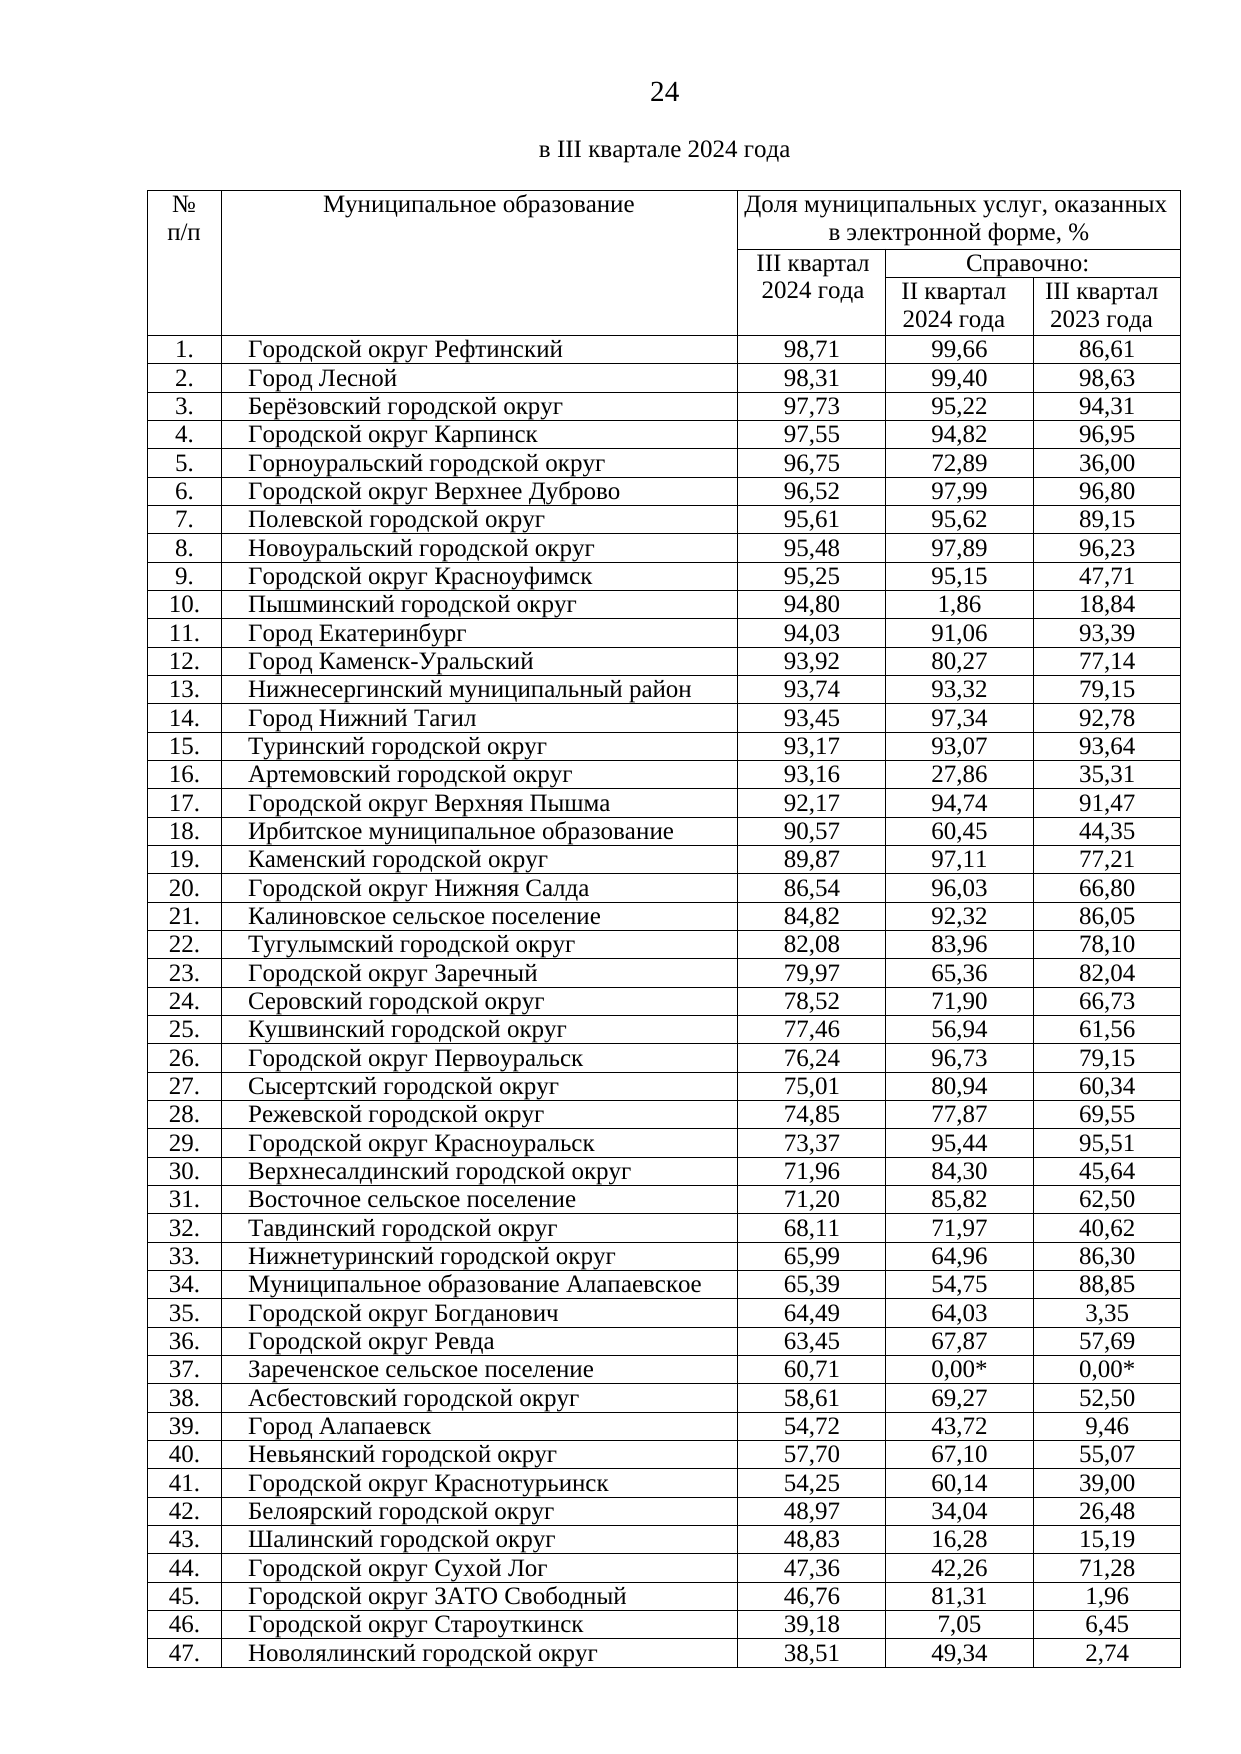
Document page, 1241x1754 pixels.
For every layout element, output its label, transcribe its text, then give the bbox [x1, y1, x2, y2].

table_header Муниципальное образование [222, 191, 737, 335]
table_cell Городской округ Красноуфимск [222, 563, 737, 590]
table_cell 1. [148, 336, 221, 363]
table_cell 43,72 [886, 1413, 1033, 1440]
table_cell 60,45 [886, 818, 1033, 845]
table_cell 95,48 [738, 534, 885, 562]
table_cell 46. [148, 1611, 221, 1638]
table_cell Калиновское сельское поселение [222, 903, 737, 930]
table_cell 93,45 [738, 704, 885, 732]
table_cell 26. [148, 1044, 221, 1072]
table_cell Тугулымский городской округ [222, 931, 737, 958]
table_cell 9. [148, 563, 221, 590]
table_cell 97,55 [738, 421, 885, 448]
table_cell 93,16 [738, 761, 885, 788]
table_cell Кушвинский городской округ [222, 1016, 737, 1043]
table_cell 92,17 [738, 789, 885, 817]
table_cell 37. [148, 1356, 221, 1383]
table_cell 15,19 [1034, 1526, 1180, 1553]
table_cell 3. [148, 393, 221, 420]
table_cell 99,66 [886, 336, 1033, 363]
table_cell 96,23 [1034, 534, 1180, 562]
table_cell Город Каменск-Уральский [222, 648, 737, 675]
table_cell 78,52 [738, 988, 885, 1015]
table_cell 97,34 [886, 704, 1033, 732]
table_cell Тавдинский городской округ [222, 1214, 737, 1242]
table_cell 2,74 [1034, 1639, 1180, 1667]
table_cell 79,15 [1034, 676, 1180, 703]
table_cell Шалинский городской округ [222, 1526, 737, 1553]
table_cell 75,01 [738, 1073, 885, 1100]
table_cell 34,04 [886, 1498, 1033, 1525]
table_cell Новоуральский городской округ [222, 534, 737, 562]
table_cell 94,74 [886, 789, 1033, 817]
table_cell 90,57 [738, 818, 885, 845]
table_cell 95,15 [886, 563, 1033, 590]
table_cell 92,32 [886, 903, 1033, 930]
table_cell Городской округ Карпинск [222, 421, 737, 448]
table_cell 63,45 [738, 1328, 885, 1355]
table_cell 16,28 [886, 1526, 1033, 1553]
table_cell 76,24 [738, 1044, 885, 1072]
table_cell 77,87 [886, 1101, 1033, 1128]
table_cell Каменский городской округ [222, 846, 737, 873]
table_cell 69,27 [886, 1384, 1033, 1412]
table_cell Новолялинский городской округ [222, 1639, 737, 1667]
table_cell 57,69 [1034, 1328, 1180, 1355]
table_cell 38,51 [738, 1639, 885, 1667]
table_cell 6,45 [1034, 1611, 1180, 1638]
table_cell 11. [148, 619, 221, 647]
table_cell 7,05 [886, 1611, 1033, 1638]
table_cell 54,72 [738, 1413, 885, 1440]
table_cell Нижнетуринский городской округ [222, 1243, 737, 1270]
table_cell 94,31 [1034, 393, 1180, 420]
table_cell 19. [148, 846, 221, 873]
table_cell Городской округ Красноуральск [222, 1129, 737, 1157]
table_cell 56,94 [886, 1016, 1033, 1043]
table_cell Городской округ Рефтинский [222, 336, 737, 363]
table_cell 58,61 [738, 1384, 885, 1412]
table_cell Справочно: [886, 250, 1180, 277]
table_cell 88,85 [1034, 1271, 1180, 1298]
table_cell 97,11 [886, 846, 1033, 873]
table_cell 39,18 [738, 1611, 885, 1638]
table_cell 15. [148, 733, 221, 760]
table_cell 65,99 [738, 1243, 885, 1270]
table_cell Городской округ Нижняя Салда [222, 874, 737, 902]
table_cell 24. [148, 988, 221, 1015]
table_cell 22. [148, 931, 221, 958]
table_cell Туринский городской округ [222, 733, 737, 760]
table_cell Сысертский городской округ [222, 1073, 737, 1100]
table_cell 91,06 [886, 619, 1033, 647]
table_cell 43. [148, 1526, 221, 1553]
table_cell 95,25 [738, 563, 885, 590]
table_cell 10. [148, 591, 221, 618]
table_cell 0,00* [886, 1356, 1033, 1383]
table_cell 42. [148, 1498, 221, 1525]
table_cell 49,34 [886, 1639, 1033, 1667]
table_cell 86,30 [1034, 1243, 1180, 1270]
table_cell 17. [148, 789, 221, 817]
table_cell Город Алапаевск [222, 1413, 737, 1440]
table_cell Нижнесергинский муниципальный район [222, 676, 737, 703]
table_cell Городской округ Верхняя Пышма [222, 789, 737, 817]
table_cell 95,44 [886, 1129, 1033, 1157]
table_cell 64,03 [886, 1299, 1033, 1327]
table_cell 32. [148, 1214, 221, 1242]
table_cell 93,39 [1034, 619, 1180, 647]
table_cell 18,84 [1034, 591, 1180, 618]
table_cell 77,14 [1034, 648, 1180, 675]
table_cell 89,87 [738, 846, 885, 873]
table_cell 92,78 [1034, 704, 1180, 732]
table_cell 71,90 [886, 988, 1033, 1015]
table_cell 44,35 [1034, 818, 1180, 845]
table_cell 80,27 [886, 648, 1033, 675]
table_cell 47,71 [1034, 563, 1180, 590]
table_cell 12. [148, 648, 221, 675]
table_cell 46,76 [738, 1583, 885, 1610]
table_cell II квартал 2024 года [886, 278, 1033, 335]
table_cell 4. [148, 421, 221, 448]
table_cell 96,75 [738, 449, 885, 477]
table_cell 6. [148, 478, 221, 505]
table_cell 64,96 [886, 1243, 1033, 1270]
table_cell 99,40 [886, 364, 1033, 392]
table_cell 82,08 [738, 931, 885, 958]
table_cell 20. [148, 874, 221, 902]
table_cell Городской округ ЗАТО Свободный [222, 1583, 737, 1610]
table_cell 38. [148, 1384, 221, 1412]
table_cell 95,22 [886, 393, 1033, 420]
table_cell 67,10 [886, 1441, 1033, 1468]
table_cell Невьянский городской округ [222, 1441, 737, 1468]
table_cell Городской округ Сухой Лог [222, 1554, 737, 1582]
table_cell 62,50 [1034, 1186, 1180, 1213]
table_cell 29. [148, 1129, 221, 1157]
table_cell 1,96 [1034, 1583, 1180, 1610]
table_cell 80,94 [886, 1073, 1033, 1100]
table_cell Горноуральский городской округ [222, 449, 737, 477]
table_cell Город Нижний Тагил [222, 704, 737, 732]
table_cell 93,17 [738, 733, 885, 760]
table_cell Город Лесной [222, 364, 737, 392]
table_cell 71,20 [738, 1186, 885, 1213]
table_cell 30. [148, 1158, 221, 1185]
table_cell 86,05 [1034, 903, 1180, 930]
table_cell 78,10 [1034, 931, 1180, 958]
table_cell Пышминский городской округ [222, 591, 737, 618]
table_cell 16. [148, 761, 221, 788]
table_cell 28. [148, 1101, 221, 1128]
table_cell 77,21 [1034, 846, 1180, 873]
table_cell 35,31 [1034, 761, 1180, 788]
table_cell 42,26 [886, 1554, 1033, 1582]
table_cell 74,85 [738, 1101, 885, 1128]
table_cell Восточное сельское поселение [222, 1186, 737, 1213]
table_cell Городской округ Богданович [222, 1299, 737, 1327]
table_cell Городской округ Ревда [222, 1328, 737, 1355]
table_cell 94,80 [738, 591, 885, 618]
table_cell Городской округ Верхнее Дуброво [222, 478, 737, 505]
table_cell 48,97 [738, 1498, 885, 1525]
table_cell 96,80 [1034, 478, 1180, 505]
table_cell 72,89 [886, 449, 1033, 477]
table_cell 36. [148, 1328, 221, 1355]
table_cell 47,36 [738, 1554, 885, 1582]
table_cell 89,15 [1034, 506, 1180, 533]
table_cell Берёзовский городской округ [222, 393, 737, 420]
table_cell 27. [148, 1073, 221, 1100]
table_cell Муниципальное образование Алапаевское [222, 1271, 737, 1298]
table_cell 52,50 [1034, 1384, 1180, 1412]
table_cell 2. [148, 364, 221, 392]
table_header № п/п [148, 191, 221, 335]
table_cell 61,56 [1034, 1016, 1180, 1043]
table_cell Зареченское сельское поселение [222, 1356, 737, 1383]
table_cell 71,97 [886, 1214, 1033, 1242]
table_cell 96,52 [738, 478, 885, 505]
table_cell Ирбитское муниципальное образование [222, 818, 737, 845]
table_cell 94,82 [886, 421, 1033, 448]
table_cell 26,48 [1034, 1498, 1180, 1525]
table_cell 48,83 [738, 1526, 885, 1553]
table_cell 98,31 [738, 364, 885, 392]
table_cell 96,95 [1034, 421, 1180, 448]
table_cell 98,63 [1034, 364, 1180, 392]
table_cell 57,70 [738, 1441, 885, 1468]
table_cell 94,03 [738, 619, 885, 647]
table_cell 79,15 [1034, 1044, 1180, 1072]
table_cell 77,46 [738, 1016, 885, 1043]
table_cell 93,07 [886, 733, 1033, 760]
table_cell 25. [148, 1016, 221, 1043]
table_cell 83,96 [886, 931, 1033, 958]
table_cell 33. [148, 1243, 221, 1270]
table_cell 35. [148, 1299, 221, 1327]
table_cell 93,74 [738, 676, 885, 703]
table_cell 60,71 [738, 1356, 885, 1383]
table_cell Режевской городской округ [222, 1101, 737, 1128]
table_cell 3,35 [1034, 1299, 1180, 1327]
table_cell Асбестовский городской округ [222, 1384, 737, 1412]
table_cell 65,36 [886, 959, 1033, 987]
table_cell Городской округ Староуткинск [222, 1611, 737, 1638]
table_cell 47. [148, 1639, 221, 1667]
table_cell 93,92 [738, 648, 885, 675]
table_cell Артемовский городской округ [222, 761, 737, 788]
table_cell Город Екатеринбург [222, 619, 737, 647]
table_cell Городской округ Первоуральск [222, 1044, 737, 1072]
table_cell 45,64 [1034, 1158, 1180, 1185]
table_cell 81,31 [886, 1583, 1033, 1610]
table_cell 82,04 [1034, 959, 1180, 987]
table_cell 93,32 [886, 676, 1033, 703]
text в III квартале 2024 года [148, 135, 1181, 163]
table_cell 9,46 [1034, 1413, 1180, 1440]
table_cell Серовский городской округ [222, 988, 737, 1015]
table_cell Белоярский городской округ [222, 1498, 737, 1525]
table_cell 91,47 [1034, 789, 1180, 817]
table_cell 67,87 [886, 1328, 1033, 1355]
table_cell 40. [148, 1441, 221, 1468]
table_cell 73,37 [738, 1129, 885, 1157]
table_cell 97,99 [886, 478, 1033, 505]
table_cell 66,73 [1034, 988, 1180, 1015]
table_header Доля муниципальных услуг, оказанных в электронной форме, % [738, 191, 1180, 248]
table_cell 95,61 [738, 506, 885, 533]
table_cell 13. [148, 676, 221, 703]
table_cell 55,07 [1034, 1441, 1180, 1468]
table_cell 40,62 [1034, 1214, 1180, 1242]
table_cell 85,82 [886, 1186, 1033, 1213]
table_cell 86,54 [738, 874, 885, 902]
table_cell 64,49 [738, 1299, 885, 1327]
table_cell 27,86 [886, 761, 1033, 788]
table_cell 65,39 [738, 1271, 885, 1298]
table_cell 93,64 [1034, 733, 1180, 760]
table_cell 96,03 [886, 874, 1033, 902]
table_cell 95,62 [886, 506, 1033, 533]
table_cell III квартал 2023 года [1034, 278, 1180, 335]
table_cell 21. [148, 903, 221, 930]
table_cell 60,34 [1034, 1073, 1180, 1100]
table_cell 23. [148, 959, 221, 987]
table_cell 68,11 [738, 1214, 885, 1242]
table_cell 1,86 [886, 591, 1033, 618]
table_cell 71,96 [738, 1158, 885, 1185]
table_cell 98,71 [738, 336, 885, 363]
table_cell 84,82 [738, 903, 885, 930]
table_cell Городской округ Краснотурьинск [222, 1469, 737, 1497]
table_cell 14. [148, 704, 221, 732]
table_cell Верхнесалдинский городской округ [222, 1158, 737, 1185]
table_cell 0,00* [1034, 1356, 1180, 1383]
table_cell 66,80 [1034, 874, 1180, 902]
table_cell 36,00 [1034, 449, 1180, 477]
table_cell 18. [148, 818, 221, 845]
table_cell 44. [148, 1554, 221, 1582]
table_cell 34. [148, 1271, 221, 1298]
table_cell 39,00 [1034, 1469, 1180, 1497]
table_cell 95,51 [1034, 1129, 1180, 1157]
table_cell 39. [148, 1413, 221, 1440]
table_cell 96,73 [886, 1044, 1033, 1072]
table_cell 97,89 [886, 534, 1033, 562]
table_cell 84,30 [886, 1158, 1033, 1185]
table_cell Полевской городской округ [222, 506, 737, 533]
table_cell 97,73 [738, 393, 885, 420]
table_cell 54,75 [886, 1271, 1033, 1298]
table_cell 5. [148, 449, 221, 477]
table_cell 31. [148, 1186, 221, 1213]
table_cell 60,14 [886, 1469, 1033, 1497]
table_cell Городской округ Заречный [222, 959, 737, 987]
table_cell III квартал 2024 года [738, 250, 885, 335]
table_cell 7. [148, 506, 221, 533]
table_cell 79,97 [738, 959, 885, 987]
table_cell 54,25 [738, 1469, 885, 1497]
table_cell 69,55 [1034, 1101, 1180, 1128]
table_cell 86,61 [1034, 336, 1180, 363]
table_cell 45. [148, 1583, 221, 1610]
table_cell 8. [148, 534, 221, 562]
table_cell 71,28 [1034, 1554, 1180, 1582]
table_cell 41. [148, 1469, 221, 1497]
